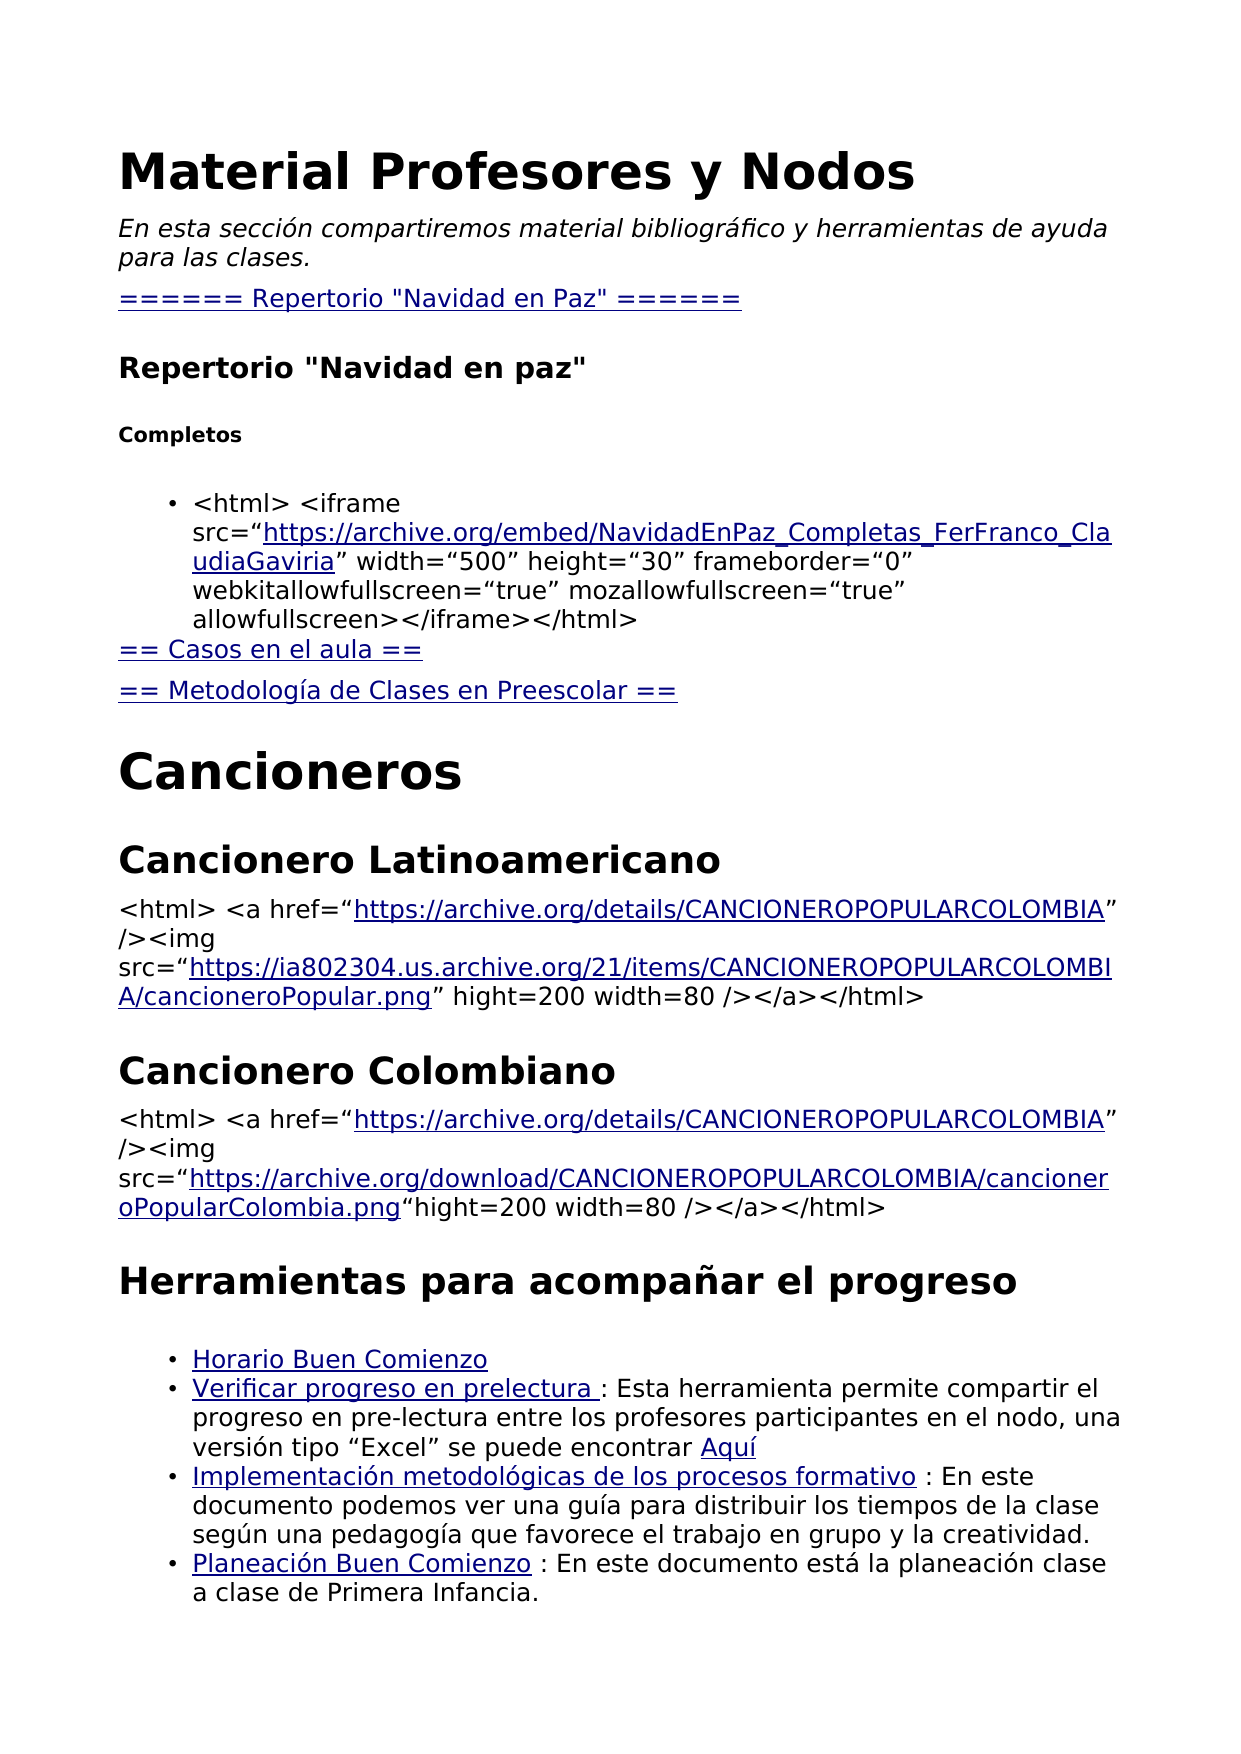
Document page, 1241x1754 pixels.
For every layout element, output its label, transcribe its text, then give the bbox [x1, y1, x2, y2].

text ====== Repertorio "Navidad en Paz" ====== [118, 285, 1122, 314]
text <html> <a href=“https://archive.org/details/CANCIONEROPOPULARCOLOMBIA” /><img src=“https://ia802304.us.archive.org/21/items/CANCIONEROPOPULARCOLOMBIA/cancioneroPopular.png” hight=200 width=80 /></a></html> [118, 895, 1122, 1012]
text == Metodología de Clases en Preescolar == [118, 677, 1122, 706]
list Verificar progreso en prelectura : Esta herramienta permite compartir el progreso en pre-lectura entre los profesores participantes en el nodo, una versión tipo “Excel” se puede encontrar Aquí [177, 1374, 1122, 1462]
subtitle Completos [118, 423, 1122, 447]
subtitle Herramientas para acompañar el progreso [118, 1259, 1122, 1303]
subtitle Material Profesores y Nodos [118, 143, 1122, 201]
subtitle Cancionero Colombiano [118, 1049, 1122, 1093]
list <html> <iframe src=“https://archive.org/embed/NavidadEnPaz_Completas_FerFranco_ClaudiaGaviria” width=“500” height=“30” frameborder=“0” webkitallowfullscreen=“true” mozallowfullscreen=“true” allowfullscreen></iframe></html> [177, 489, 1122, 635]
text <html> <a href=“https://archive.org/details/CANCIONEROPOPULARCOLOMBIA” /><img src=“https://archive.org/download/CANCIONEROPOPULARCOLOMBIA/cancioneroPopularColombia.png“hight=200 width=80 /></a></html> [118, 1105, 1122, 1222]
list Horario Buen Comienzo [177, 1345, 1122, 1374]
list Implementación metodológicas de los procesos formativo : En este documento podemos ver una guía para distribuir los tiempos de la clase según una pedagogía que favorece el trabajo en grupo y la creatividad. [177, 1462, 1122, 1549]
subtitle Repertorio "Navidad en paz" [118, 351, 1122, 385]
text En esta sección compartiremos material bibliográfico y herramientas de ayuda para las clases. [118, 214, 1122, 272]
list Planeación Buen Comienzo : En este documento está la planeación clase a clase de Primera Infancia. [177, 1549, 1122, 1608]
text == Casos en el aula == [118, 635, 1122, 664]
subtitle Cancioneros [118, 743, 1122, 801]
subtitle Cancionero Latinoamericano [118, 839, 1122, 883]
